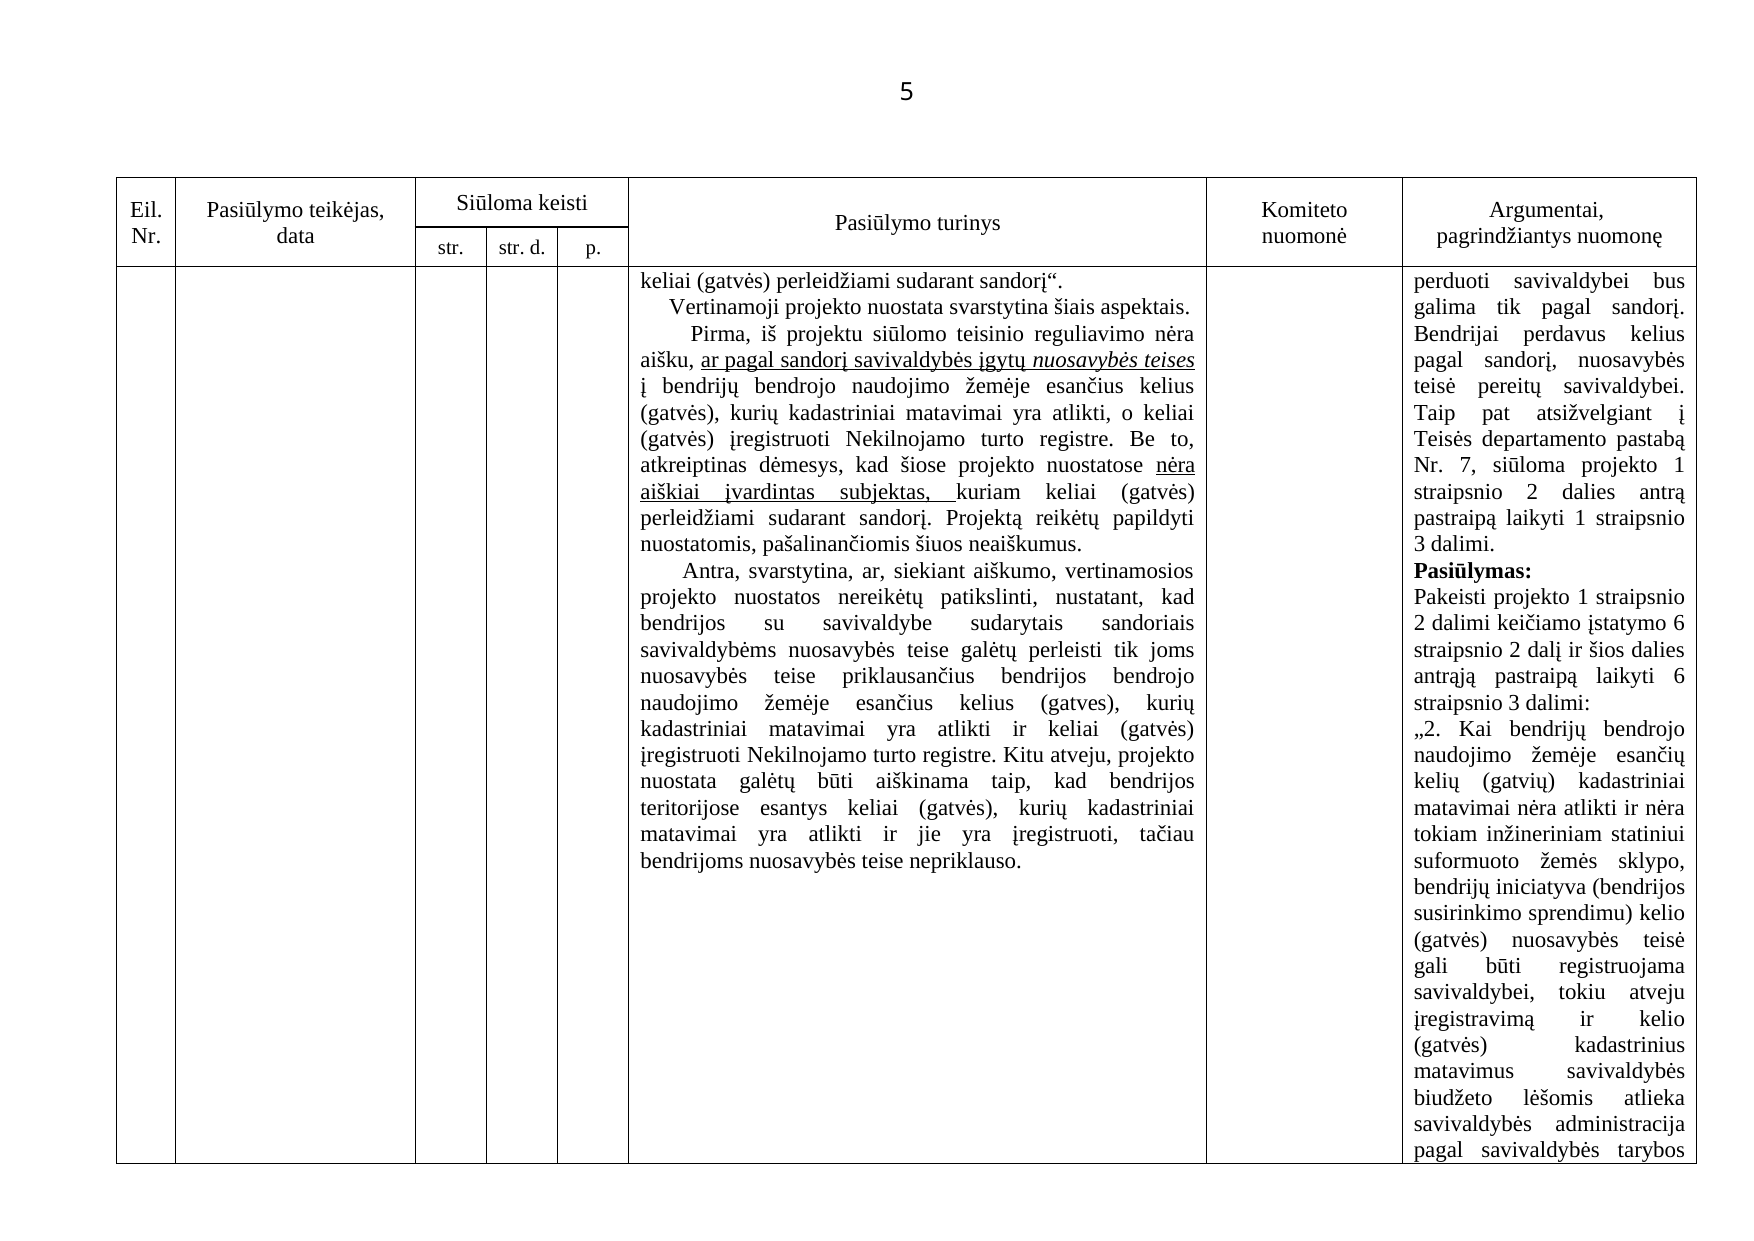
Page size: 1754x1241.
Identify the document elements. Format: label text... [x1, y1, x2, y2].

table_cell [558, 267, 628, 1163]
table_cell p. [558, 228, 628, 266]
table_cell perduoti savivaldybei bus galima tik pagal sandorį. Bendrijai perdavus kelius pagal sandorį, nuosavybės teisė pereitų savivaldybei. Taip pat atsižvelgiant į Teisės departamento pastabą Nr. 7, siūloma projekto 1 straipsnio 2 dalies antrą pastraipą laikyti 1 straipsnio 3 dalimi. Pasiūlymas: Pakeisti projekto 1 straipsnio 2 dalimi keičiamo įstatymo 6 straipsnio 2 dalį ir šios dalies antrąją pastraipą laikyti 6 straipsnio 3 dalimi: „2. Kai bendrijų bendrojo naudojimo žemėje esančių kelių (gatvių) kadastriniai matavimai nėra atlikti ir nėra tokiam inžineriniam statiniui suformuoto žemės sklypo, bendrijų iniciatyva (bendrijos susirinkimo sprendimu) kelio (gatvės) nuosavybės teisė gali būti registruojama savivaldybei, tokiu atveju įregistravimą ir kelio (gatvės) kadastrinius matavimus savivaldybės biudžeto lėšomis atlieka savivaldybės administracija pagal savivaldybės tarybos [1403, 267, 1696, 1163]
table_header Siūloma keisti [416, 178, 628, 226]
table_cell str. d. [487, 228, 557, 266]
table_cell [176, 267, 415, 1163]
table_cell [117, 267, 175, 1163]
table_cell str. [416, 228, 486, 266]
table_cell [487, 267, 557, 1163]
table_header Komiteto nuomonė [1207, 178, 1402, 266]
table_header Eil. Nr. [117, 178, 175, 266]
table_cell keliai (gatvės) perleidžiami sudarant sandorį“. Vertinamoji projekto nuostata svarstytina šiais aspektais. Pirma, iš projektu siūlomo teisinio reguliavimo nėra aišku, ar pagal sandorį savivaldybės įgytų nuosavybės teises į bendrijų bendrojo naudojimo žemėje esančius kelius (gatvės), kurių kadastriniai matavimai yra atlikti, o keliai (gatvės) įregistruoti Nekilnojamo turto registre. Be to, atkreiptinas dėmesys, kad šiose projekto nuostatose nėra aiškiai įvardintas subjektas, kuriam keliai (gatvės) perleidžiami sudarant sandorį. Projektą reikėtų papildyti nuostatomis, pašalinančiomis šiuos neaiškumus. Antra, svarstytina, ar, siekiant aiškumo, vertinamosios projekto nuostatos nereikėtų patikslinti, nustatant, kad bendrijos su savivaldybe sudarytais sandoriais savivaldybėms nuosavybės teise galėtų perleisti tik joms nuosavybės teise priklausančius bendrijos bendrojo naudojimo žemėje esančius kelius (gatves), kurių kadastriniai matavimai yra atlikti ir keliai (gatvės) įregistruoti Nekilnojamo turto registre. Kitu atveju, projekto nuostata galėtų būti aiškinama taip, kad bendrijos teritorijose esantys keliai (gatvės), kurių kadastriniai matavimai yra atlikti ir jie yra įregistruoti, tačiau bendrijoms nuosavybės teise nepriklauso. [629, 267, 1206, 1163]
table_header Argumentai, pagrindžiantys nuomonę [1403, 178, 1696, 266]
table_header Pasiūlymo teikėjas, data [176, 178, 415, 266]
table_cell [416, 267, 486, 1163]
table_cell [1207, 267, 1402, 1163]
table_header Pasiūlymo turinys [629, 178, 1206, 266]
